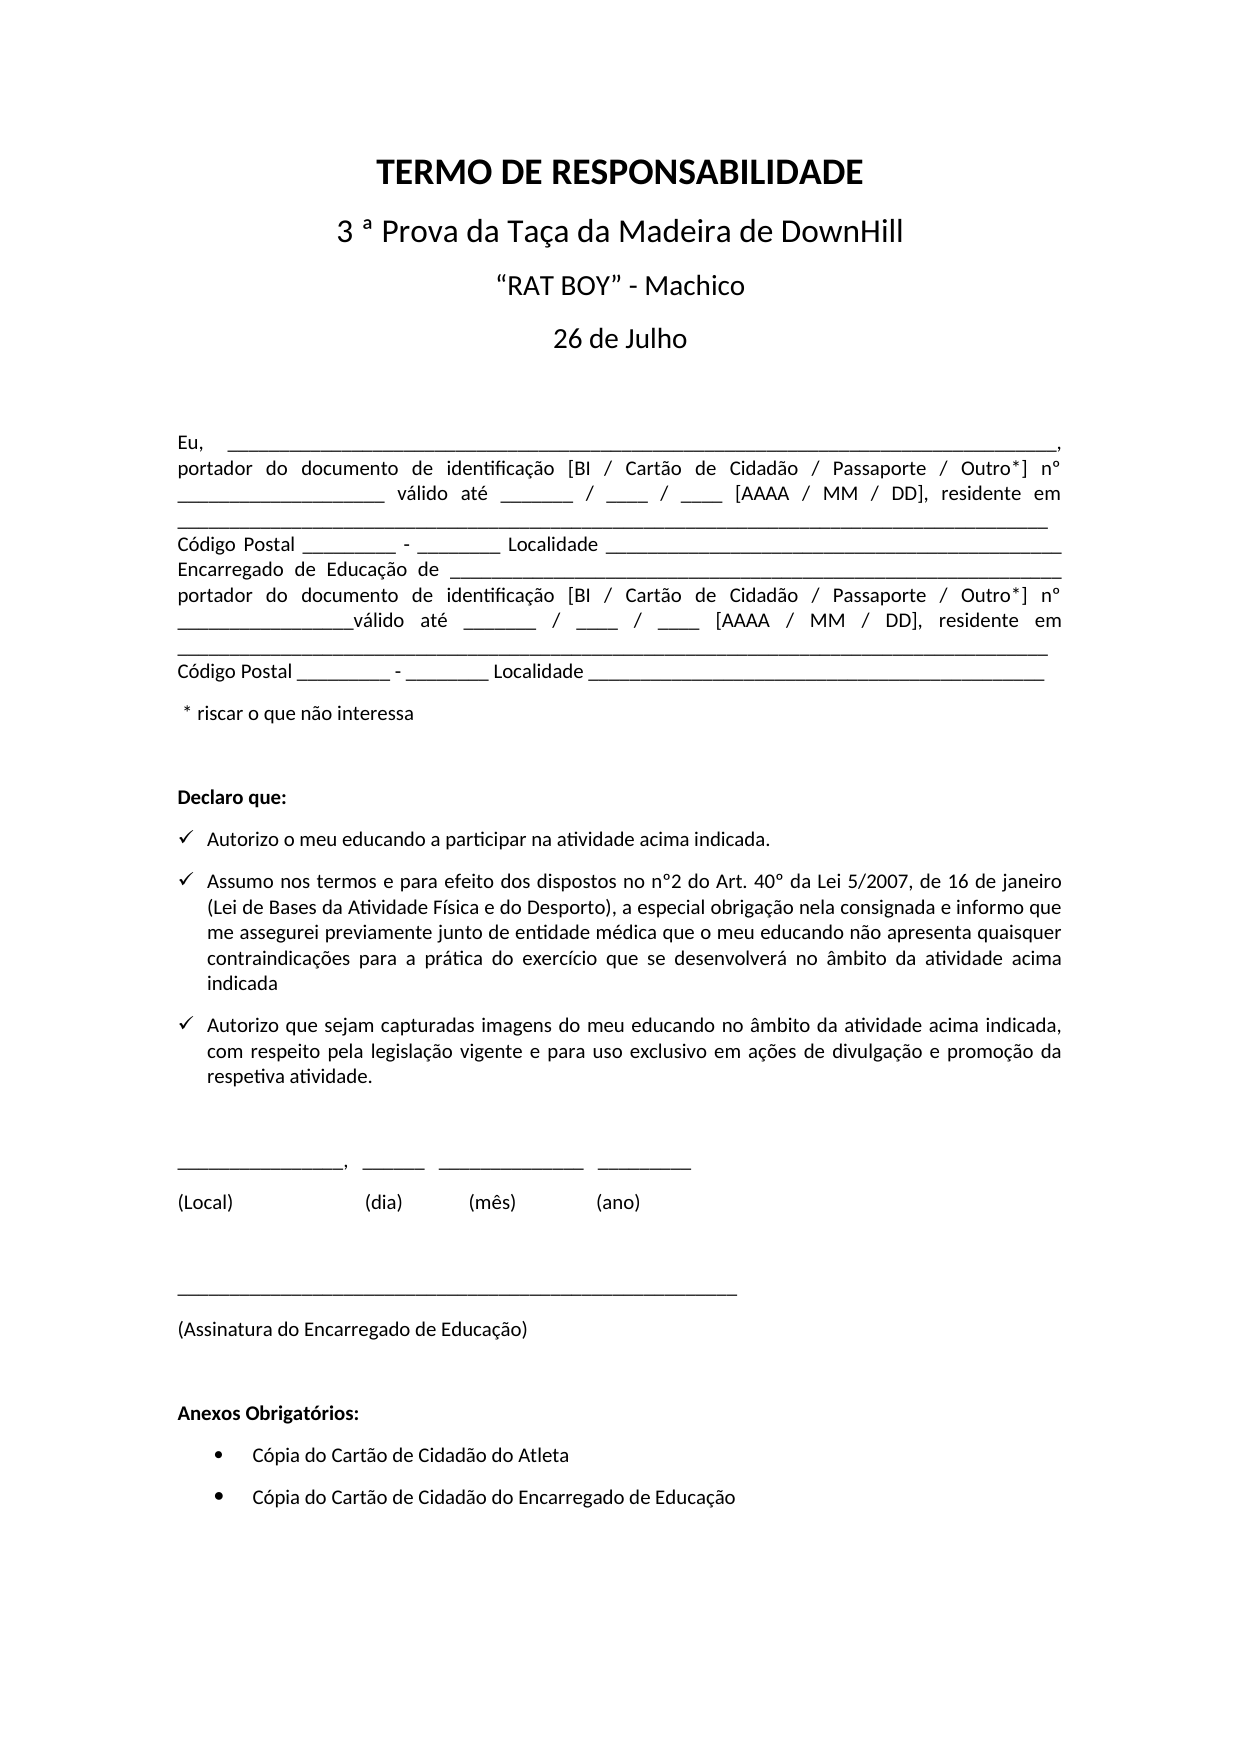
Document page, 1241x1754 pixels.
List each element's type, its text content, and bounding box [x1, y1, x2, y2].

list Cópia do Cartão de Cidadão do Encarregado de Educação [215, 1484, 1063, 1509]
text (Assinatura do Encarregado de Educação) [177, 1316, 1063, 1341]
text “RAT BOY” - Machico [177, 267, 1063, 303]
text 26 de Julho [177, 320, 1063, 355]
text (Local) (dia) (mês) (ano) [177, 1189, 1063, 1215]
text Declaro que: [177, 784, 1063, 810]
text * riscar o que não interessa [177, 700, 1063, 726]
list Autorizo o meu educando a participar na atividade acima indicada. [177, 827, 1063, 852]
text ________________, ______ ______________ _________ [177, 1147, 1063, 1173]
list Autorizo que sejam capturadas imagens do meu educando no âmbito da atividade acima indicada, com respeito pela legislação vigente e para uso exclusivo em ações de divulgação e promoção da respetiva atividade. [177, 1012, 1063, 1089]
list Assumo nos termos e para efeito dos dispostos no nº2 do Art. 40º da Lei 5/2007, de 16 de janeiro (Lei de Bases da Atividade Física e do Desporto), a especial obrigação nela consignada e informo que me assegurei previamente junto de entidade médica que o meu educando não apresenta quaisquer contraindicações para a prática do exercício que se desenvolverá no âmbito da atividade acima indicada [177, 869, 1063, 996]
text Anexos Obrigatórios: [177, 1400, 1063, 1425]
text TERMO DE RESPONSABILIDADE [177, 148, 1063, 193]
list Cópia do Cartão de Cidadão do Atleta [215, 1442, 1063, 1467]
text 3 ª Prova da Taça da Madeira de DownHill [177, 210, 1063, 251]
text Eu, ________________________________________________________________________________, portador do documento de identificação [BI / Cartão de Cidadão / Passaporte / Outro*] nº ____________________ válido até _______ / ____ / ____ [AAAA / MM / DD], residente em ____________________________________________________________________________________ Código Postal _________ - ________ Localidade ____________________________________________ Encarregado de Educação de ___________________________________________________________ portador do documento de identificação [BI / Cartão de Cidadão / Passaporte / Outro*] nº _________________válido até _______ / ____ / ____ [AAAA / MM / DD], residente em ____________________________________________________________________________________ Código Postal _________ - ________ Localidade ____________________________________________ [177, 429, 1063, 684]
text ______________________________________________________ [177, 1274, 1063, 1299]
